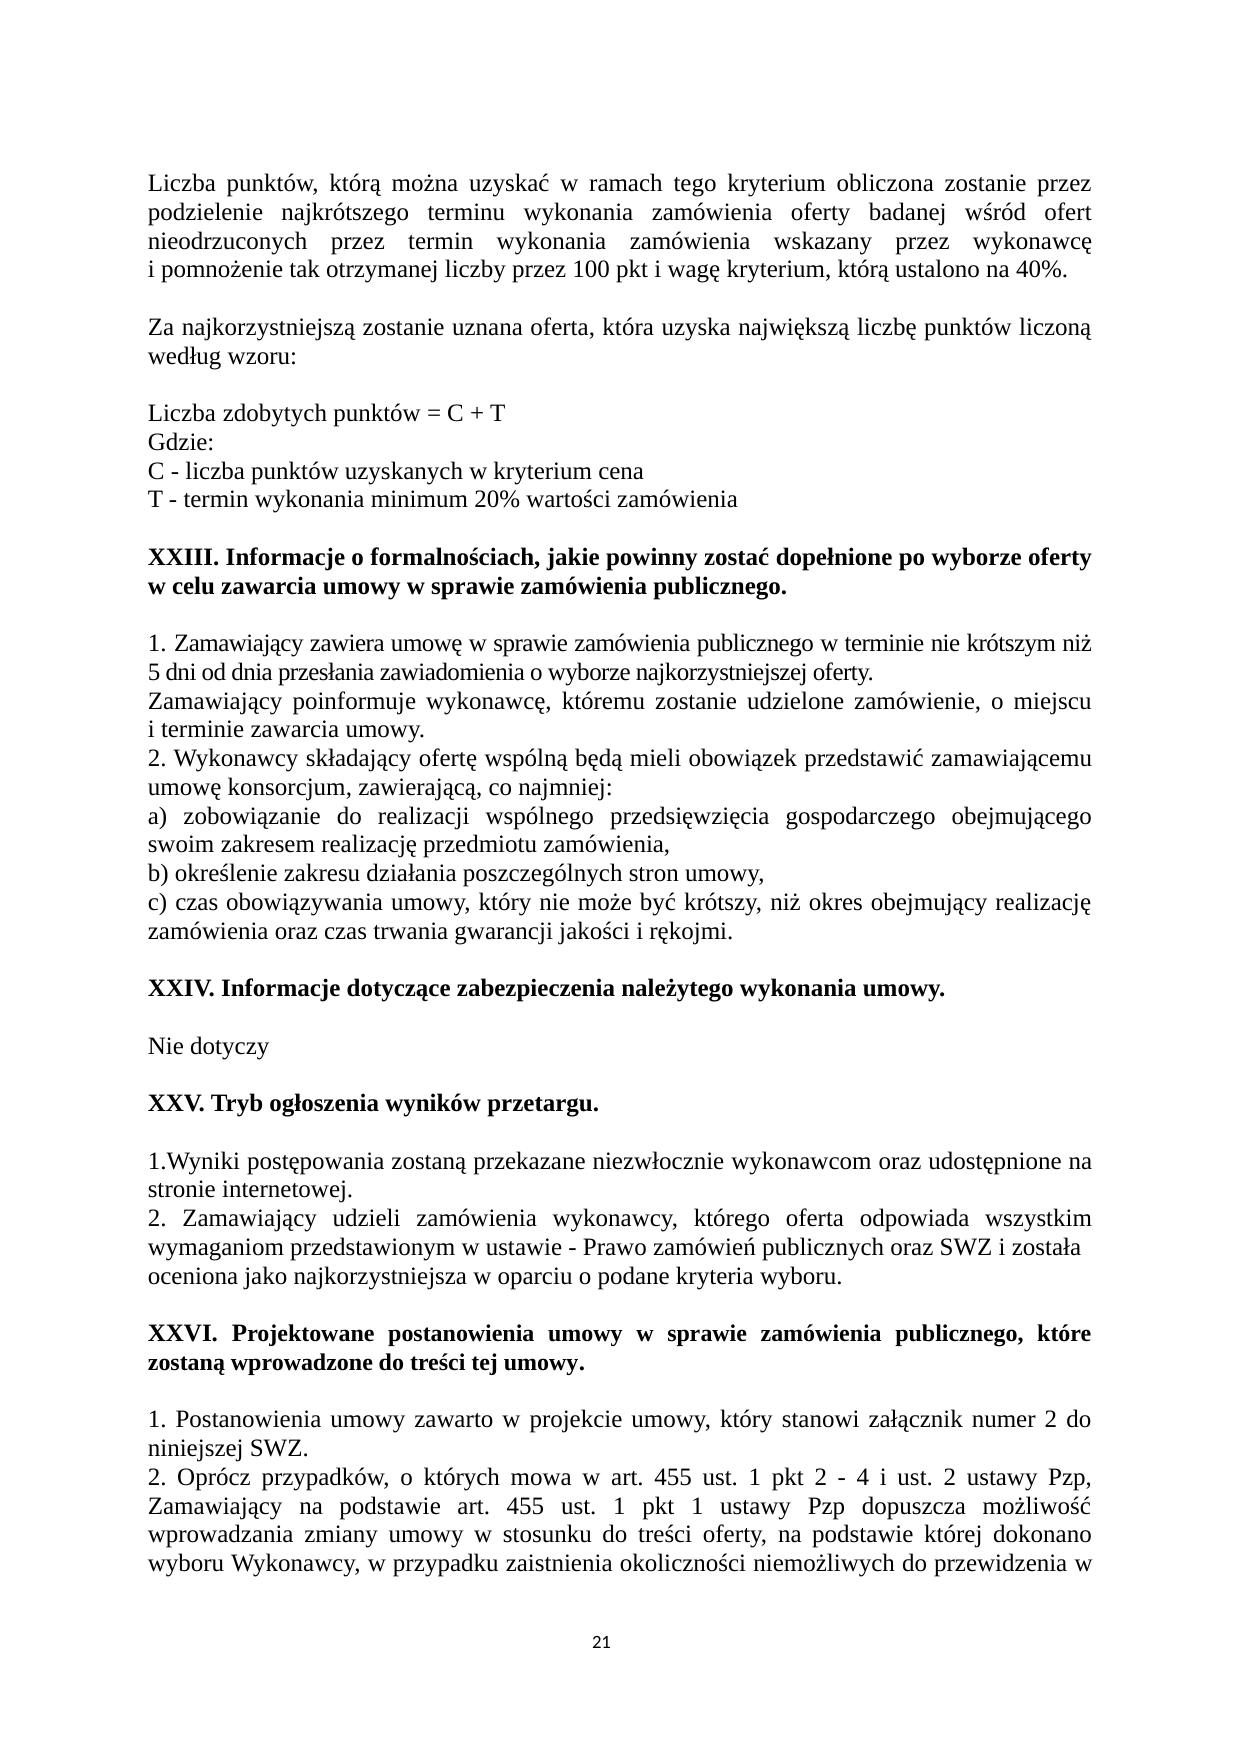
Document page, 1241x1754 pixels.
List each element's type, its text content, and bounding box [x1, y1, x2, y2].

text c) czas obowiązywania umowy, który nie może być krótszy, niż okres obejmujący realizację zamówienia oraz czas trwania gwarancji jakości i rękojmi. [148, 887, 1093, 944]
text T - termin wykonania minimum 20% wartości zamówienia [148, 484, 1093, 513]
text Za najkorzystniejszą zostanie uznana oferta, która uzyska największą liczbę punktów liczoną według wzoru: [148, 312, 1093, 369]
text 1. Zamawiający zawiera umowę w sprawie zamówienia publicznego w terminie nie krótszym niż 5 dni od dnia przesłania zawiadomienia o wyborze najkorzystniejszej oferty. [148, 628, 1093, 686]
text 1.Wyniki postępowania zostaną przekazane niezwłocznie wykonawcom oraz udostępnione na stronie internetowej. [148, 1146, 1093, 1203]
text C - liczba punktów uzyskanych w kryterium cena [148, 456, 1093, 484]
text 2. Wykonawcy składający ofertę wspólną będą mieli obowiązek przedstawić zamawiającemu umowę konsorcjum, zawierającą, co najmniej: [148, 743, 1093, 801]
text 1. Postanowienia umowy zawarto w projekcie umowy, który stanowi załącznik numer 2 do niniejszej SWZ. [148, 1404, 1093, 1462]
text XXV. Tryb ogłoszenia wyników przetargu. [148, 1088, 1093, 1117]
text Zamawiający poinformuje wykonawcę, któremu zostanie udzielone zamówienie, o miejscu i terminie zawarcia umowy. [148, 686, 1093, 743]
text Nie dotyczy [148, 1031, 1093, 1059]
text XXVI. Projektowane postanowienia umowy w sprawie zamówienia publicznego, które zostaną wprowadzone do treści tej umowy. [148, 1318, 1093, 1376]
text Gdzie: [148, 427, 1093, 456]
text Liczba zdobytych punktów = C + T [148, 398, 1093, 427]
text Liczba punktów, którą można uzyskać w ramach tego kryterium obliczona zostanie przez podzielenie najkrótszego terminu wykonania zamówienia oferty badanej wśród ofert nieodrzuconych przez termin wykonania zamówienia wskazany przez wykonawcę i pomnożenie tak otrzymanej liczby przez 100 pkt i wagę kryterium, którą ustalono na 40%. [148, 168, 1093, 283]
text 2. Oprócz przypadków, o których mowa w art. 455 ust. 1 pkt 2 - 4 i ust. 2 ustawy Pzp, Zamawiający na podstawie art. 455 ust. 1 pkt 1 ustawy Pzp dopuszcza możliwość wprowadzania zmiany umowy w stosunku do treści oferty, na podstawie której dokonano wyboru Wykonawcy, w przypadku zaistnienia okoliczności niemożliwych do przewidzenia w [148, 1462, 1093, 1577]
text oceniona jako najkorzystniejsza w oparciu o podane kryteria wyboru. [148, 1261, 1093, 1289]
text XXIV. Informacje dotyczące zabezpieczenia należytego wykonania umowy. [148, 973, 1093, 1002]
text 2. Zamawiający udzieli zamówienia wykonawcy, którego oferta odpowiada wszystkim wymaganiom przedstawionym w ustawie - Prawo zamówień publicznych oraz SWZ i została [148, 1203, 1093, 1261]
text b) określenie zakresu działania poszczególnych stron umowy, [148, 858, 1093, 887]
text a) zobowiązanie do realizacji wspólnego przedsięwzięcia gospodarczego obejmującego swoim zakresem realizację przedmiotu zamówienia, [148, 801, 1093, 858]
text XXIII. Informacje o formalnościach, jakie powinny zostać dopełnione po wyborze oferty w celu zawarcia umowy w sprawie zamówienia publicznego. [148, 542, 1093, 599]
